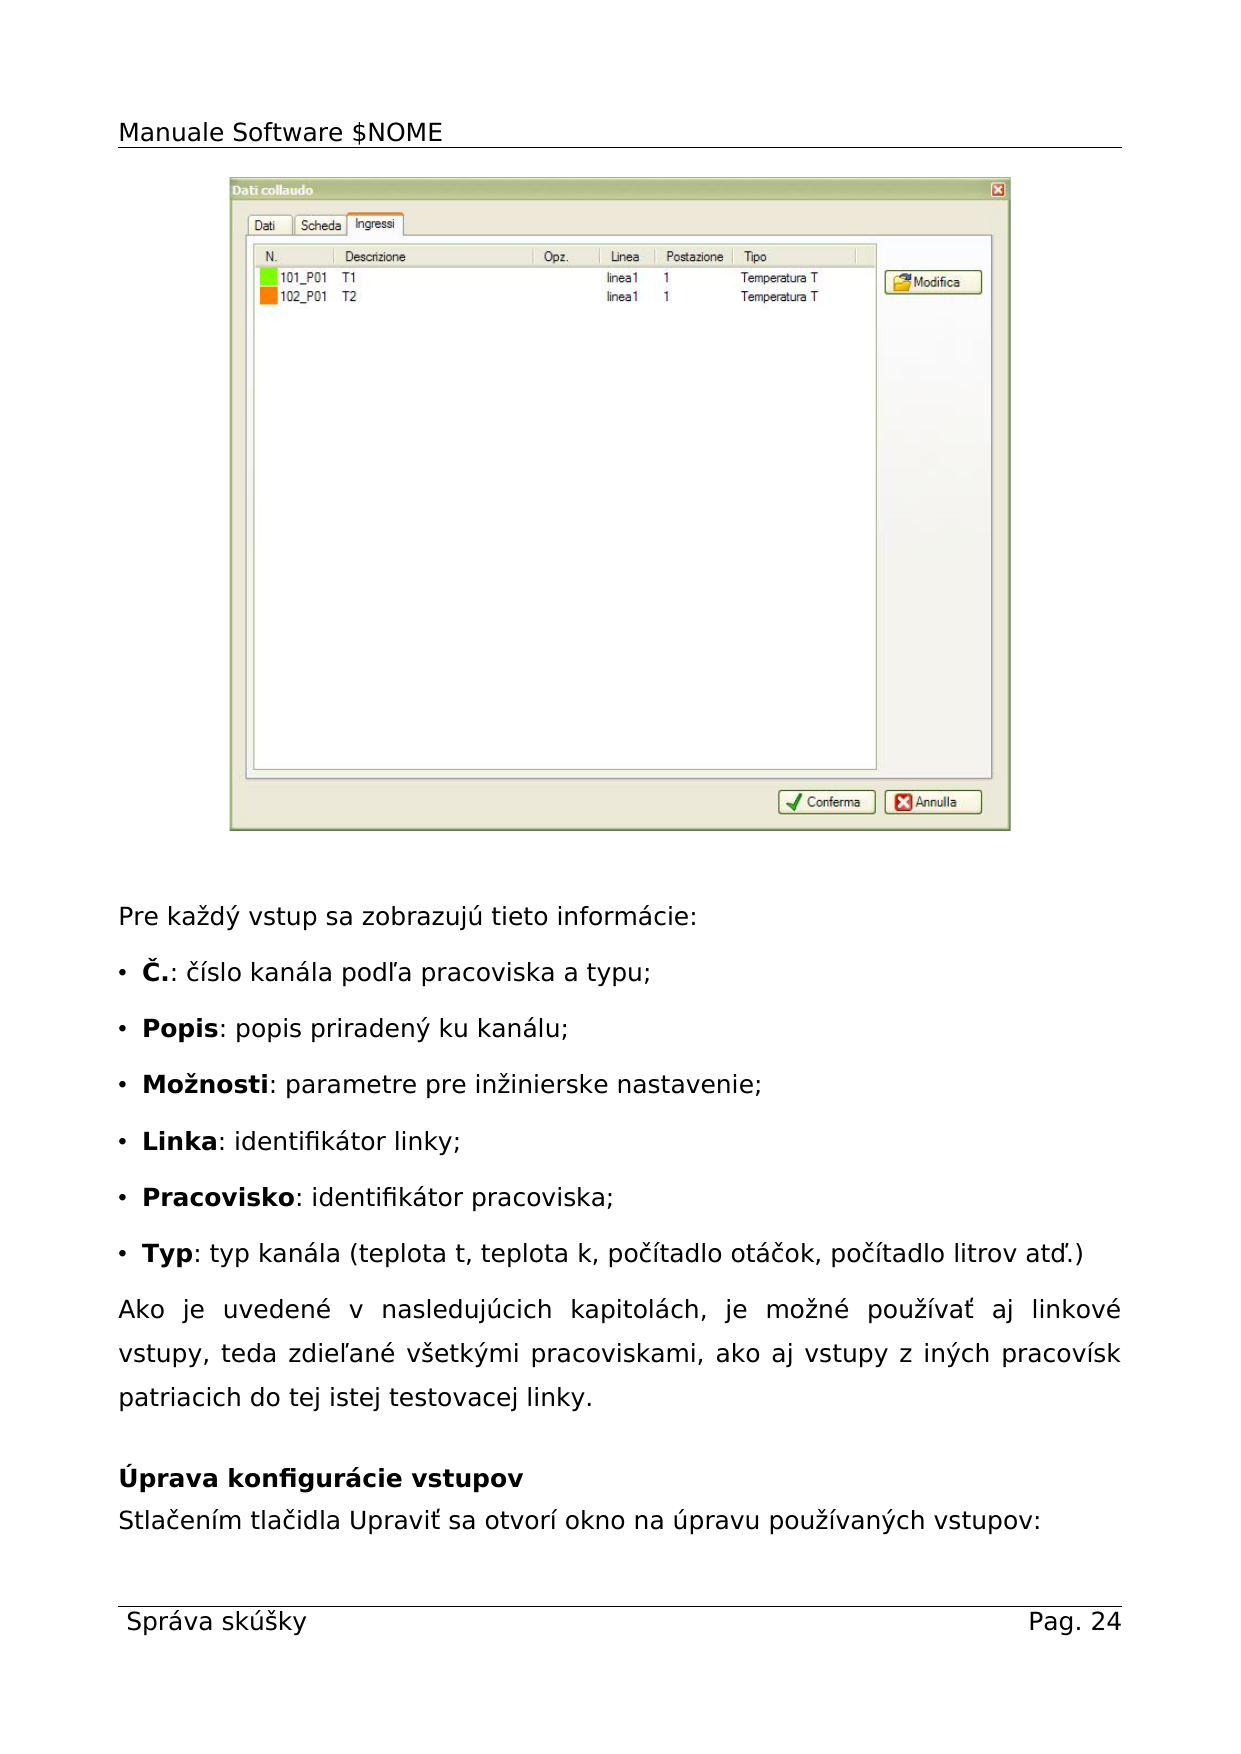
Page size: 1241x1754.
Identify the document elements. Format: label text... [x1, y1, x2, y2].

list Č.: číslo kanála podľa pracoviska a typu; [118, 958, 1122, 987]
list Typ: typ kanála (teplota t, teplota k, počítadlo otáčok, počítadlo litrov atď.) [118, 1239, 1122, 1268]
list Možnosti: parametre pre inžinierske nastavenie; [118, 1071, 1122, 1100]
picture [229, 177, 1011, 831]
subtitle Úprava konfigurácie vstupov [118, 1464, 1122, 1493]
text Ako je uvedené v nasledujúcich kapitolách, je možné používať aj linkové vstupy, teda zdieľané všetkými pracoviskami, ako aj vstupy z iných pracovísk patriacich do tej istej testovacej linky. [118, 1296, 1122, 1412]
list Linka: identifikátor linky; [118, 1127, 1122, 1156]
list Popis: popis priradený ku kanálu; [118, 1014, 1122, 1043]
list Pracovisko: identifikátor pracoviska; [118, 1183, 1122, 1212]
text Pre každý vstup sa zobrazujú tieto informácie: [118, 902, 1122, 931]
text Stlačením tlačidla Upraviť sa otvorí okno na úpravu používaných vstupov: [118, 1506, 1122, 1535]
